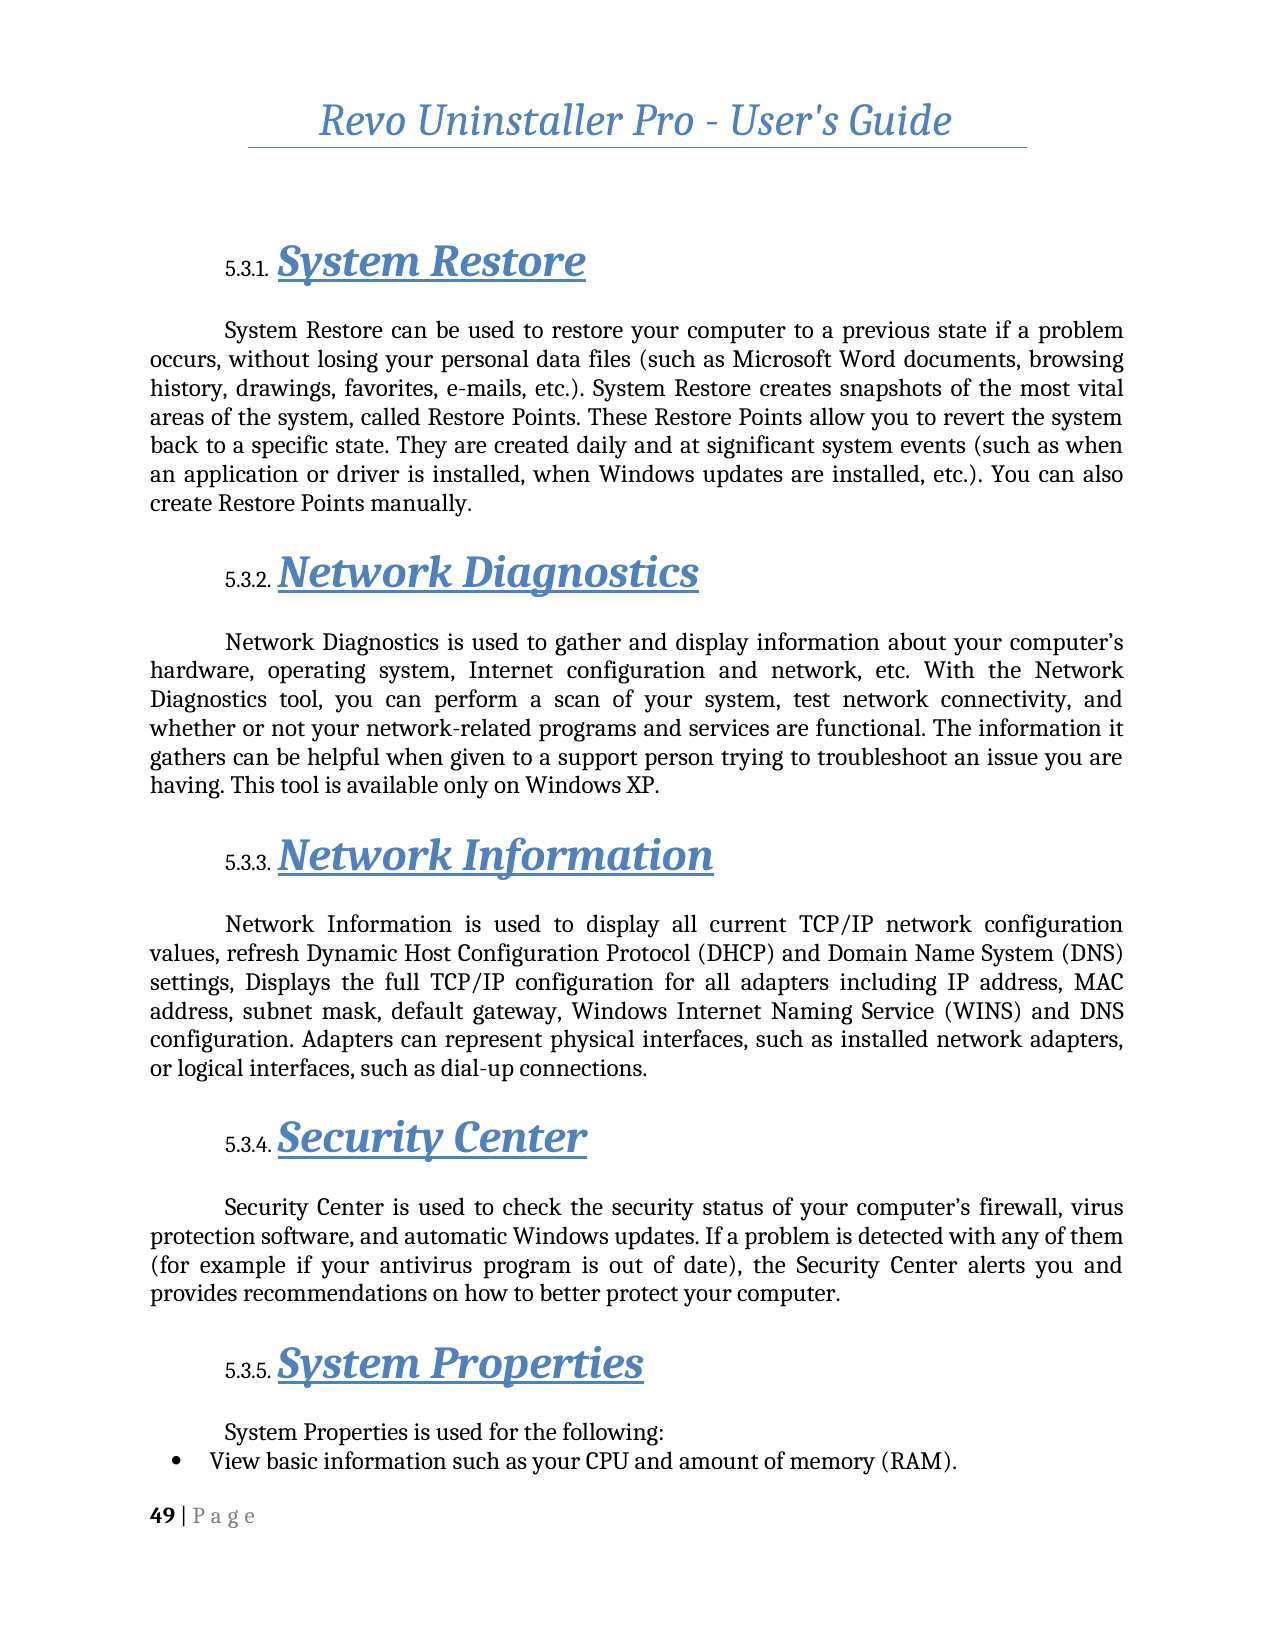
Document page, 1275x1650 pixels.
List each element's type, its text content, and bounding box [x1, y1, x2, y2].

text System Properties is used for the following: [150, 1418, 1125, 1447]
text System Restore can be used to restore your computer to a previous state if a problem occurs, without losing your personal data files (such as Microsoft Word documents, browsing history, drawings, favorites, e-mails, etc.). System Restore creates snapshots of the most vital areas of the system, called Restore Points. These Restore Points allow you to revert the system back to a specific state. They are created daily and at significant system events (such as when an application or driver is installed, when Windows updates are installed, etc.). You can also create Restore Points manually. [150, 316, 1125, 517]
list Security Center [225, 1112, 1125, 1164]
text Network Information is used to display all current TCP/IP network configuration values, refresh Dynamic Host Configuration Protocol (DHCP) and Domain Name System (DNS) settings, Displays the full TCP/IP configuration for all adapters including IP address, MAC address, subnet mask, default gateway, Windows Internet Naming Service (WINS) and DNS configuration. Adapters can represent physical interfaces, such as installed network adapters, or logical interfaces, such as dial-up connections. [150, 910, 1125, 1083]
list System Properties [225, 1337, 1125, 1389]
list Network Information [225, 829, 1125, 882]
text Network Diagnostics is used to gather and display information about your computer’s hardware, operating system, Internet configuration and network, etc. With the Network Diagnostics tool, you can perform a scan of your system, test network connectivity, and whether or not your network-related programs and services are functional. The information it gathers can be helpful when given to a support person trying to troubleshoot an issue you are having. This tool is available only on Windows XP. [150, 628, 1125, 800]
list View basic information such as your CPU and amount of memory (RAM). [172, 1447, 1125, 1476]
list System Restore [225, 235, 1125, 287]
text Security Center is used to check the security status of your computer’s firewall, virus protection software, and automatic Windows updates. If a problem is detected with any of them (for example if your antivirus program is out of date), the Security Center alerts you and provides recommendations on how to better protect your computer. [150, 1193, 1125, 1308]
list Network Diagnostics [225, 546, 1125, 599]
